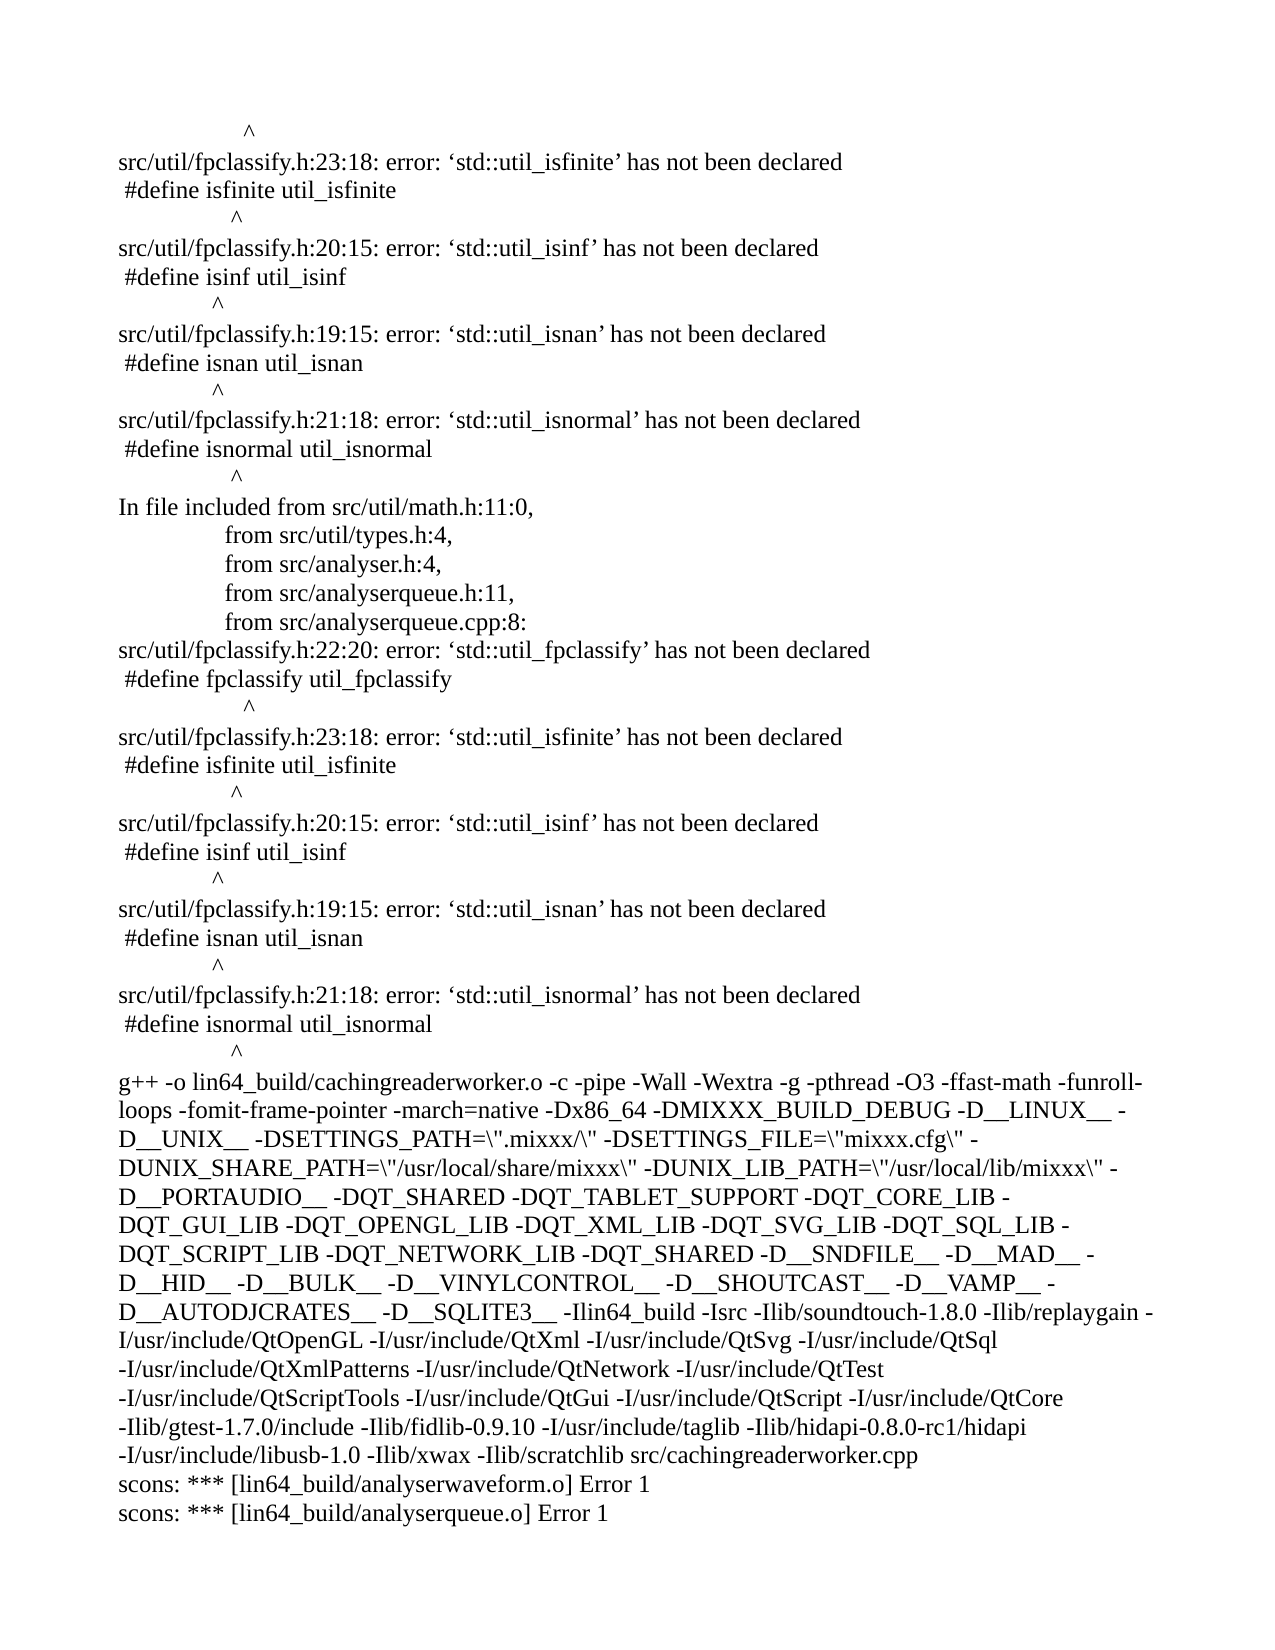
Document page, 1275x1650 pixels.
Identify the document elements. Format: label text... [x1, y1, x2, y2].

text src/util/fpclassify.h:21:18: error: ‘std::util_isnormal’ has not been declared [118, 981, 1157, 1009]
text ^ [118, 204, 1157, 233]
text src/util/fpclassify.h:19:15: error: ‘std::util_isnan’ has not been declared [118, 894, 1157, 923]
text #define isfinite util_isfinite [118, 751, 1157, 779]
text ^ [118, 866, 1157, 894]
text src/util/fpclassify.h:23:18: error: ‘std::util_isfinite’ has not been declared [118, 147, 1157, 176]
text scons: *** [lin64_build/analyserwaveform.o] Error 1 [118, 1469, 1157, 1498]
text ^ [118, 693, 1157, 722]
text from src/analyserqueue.h:11, [118, 578, 1157, 607]
text ^ [118, 463, 1157, 492]
text src/util/fpclassify.h:21:18: error: ‘std::util_isnormal’ has not been declared [118, 406, 1157, 434]
text src/util/fpclassify.h:20:15: error: ‘std::util_isinf’ has not been declared [118, 233, 1157, 262]
text src/util/fpclassify.h:23:18: error: ‘std::util_isfinite’ has not been declared [118, 722, 1157, 751]
text #define isnan util_isnan [118, 348, 1157, 377]
text #define isfinite util_isfinite [118, 176, 1157, 204]
text from src/util/types.h:4, [118, 521, 1157, 549]
text scons: *** [lin64_build/analyserqueue.o] Error 1 [118, 1498, 1157, 1527]
text src/util/fpclassify.h:22:20: error: ‘std::util_fpclassify’ has not been declared [118, 636, 1157, 664]
text #define fpclassify util_fpclassify [118, 664, 1157, 693]
text #define isnan util_isnan [118, 923, 1157, 952]
text ^ [118, 1038, 1157, 1067]
text #define isnormal util_isnormal [118, 1009, 1157, 1038]
text #define isinf util_isinf [118, 837, 1157, 866]
text ^ [118, 779, 1157, 808]
text ^ [118, 291, 1157, 319]
text In file included from src/util/math.h:11:0, [118, 492, 1157, 521]
text ^ [118, 377, 1157, 406]
text #define isinf util_isinf [118, 262, 1157, 291]
text src/util/fpclassify.h:20:15: error: ‘std::util_isinf’ has not been declared [118, 808, 1157, 837]
text #define isnormal util_isnormal [118, 434, 1157, 463]
text g++ -o lin64_build/cachingreaderworker.o -c -pipe -Wall -Wextra -g -pthread -O3 -ffast-math -funroll-loops -fomit-frame-pointer -march=native -Dx86_64 -DMIXXX_BUILD_DEBUG -D__LINUX__ -D__UNIX__ -DSETTINGS_PATH=\".mixxx/\" -DSETTINGS_FILE=\"mixxx.cfg\" -DUNIX_SHARE_PATH=\"/usr/local/share/mixxx\" -DUNIX_LIB_PATH=\"/usr/local/lib/mixxx\" -D__PORTAUDIO__ -DQT_SHARED -DQT_TABLET_SUPPORT -DQT_CORE_LIB -DQT_GUI_LIB -DQT_OPENGL_LIB -DQT_XML_LIB -DQT_SVG_LIB -DQT_SQL_LIB -DQT_SCRIPT_LIB -DQT_NETWORK_LIB -DQT_SHARED -D__SNDFILE__ -D__MAD__ -D__HID__ -D__BULK__ -D__VINYLCONTROL__ -D__SHOUTCAST__ -D__VAMP__ -D__AUTODJCRATES__ -D__SQLITE3__ -Ilin64_build -Isrc -Ilib/soundtouch-1.8.0 -Ilib/replaygain -I/usr/include/QtOpenGL -I/usr/include/QtXml -I/usr/include/QtSvg -I/usr/include/QtSql -I/usr/include/QtXmlPatterns -I/usr/include/QtNetwork -I/usr/include/QtTest -I/usr/include/QtScriptTools -I/usr/include/QtGui -I/usr/include/QtScript -I/usr/include/QtCore -Ilib/gtest-1.7.0/include -Ilib/fidlib-0.9.10 -I/usr/include/taglib -Ilib/hidapi-0.8.0-rc1/hidapi -I/usr/include/libusb-1.0 -Ilib/xwax -Ilib/scratchlib src/cachingreaderworker.cpp [118, 1067, 1157, 1469]
text src/util/fpclassify.h:19:15: error: ‘std::util_isnan’ has not been declared [118, 319, 1157, 348]
text ^ [118, 118, 1157, 147]
text ^ [118, 952, 1157, 981]
text from src/analyser.h:4, [118, 549, 1157, 578]
text from src/analyserqueue.cpp:8: [118, 607, 1157, 636]
